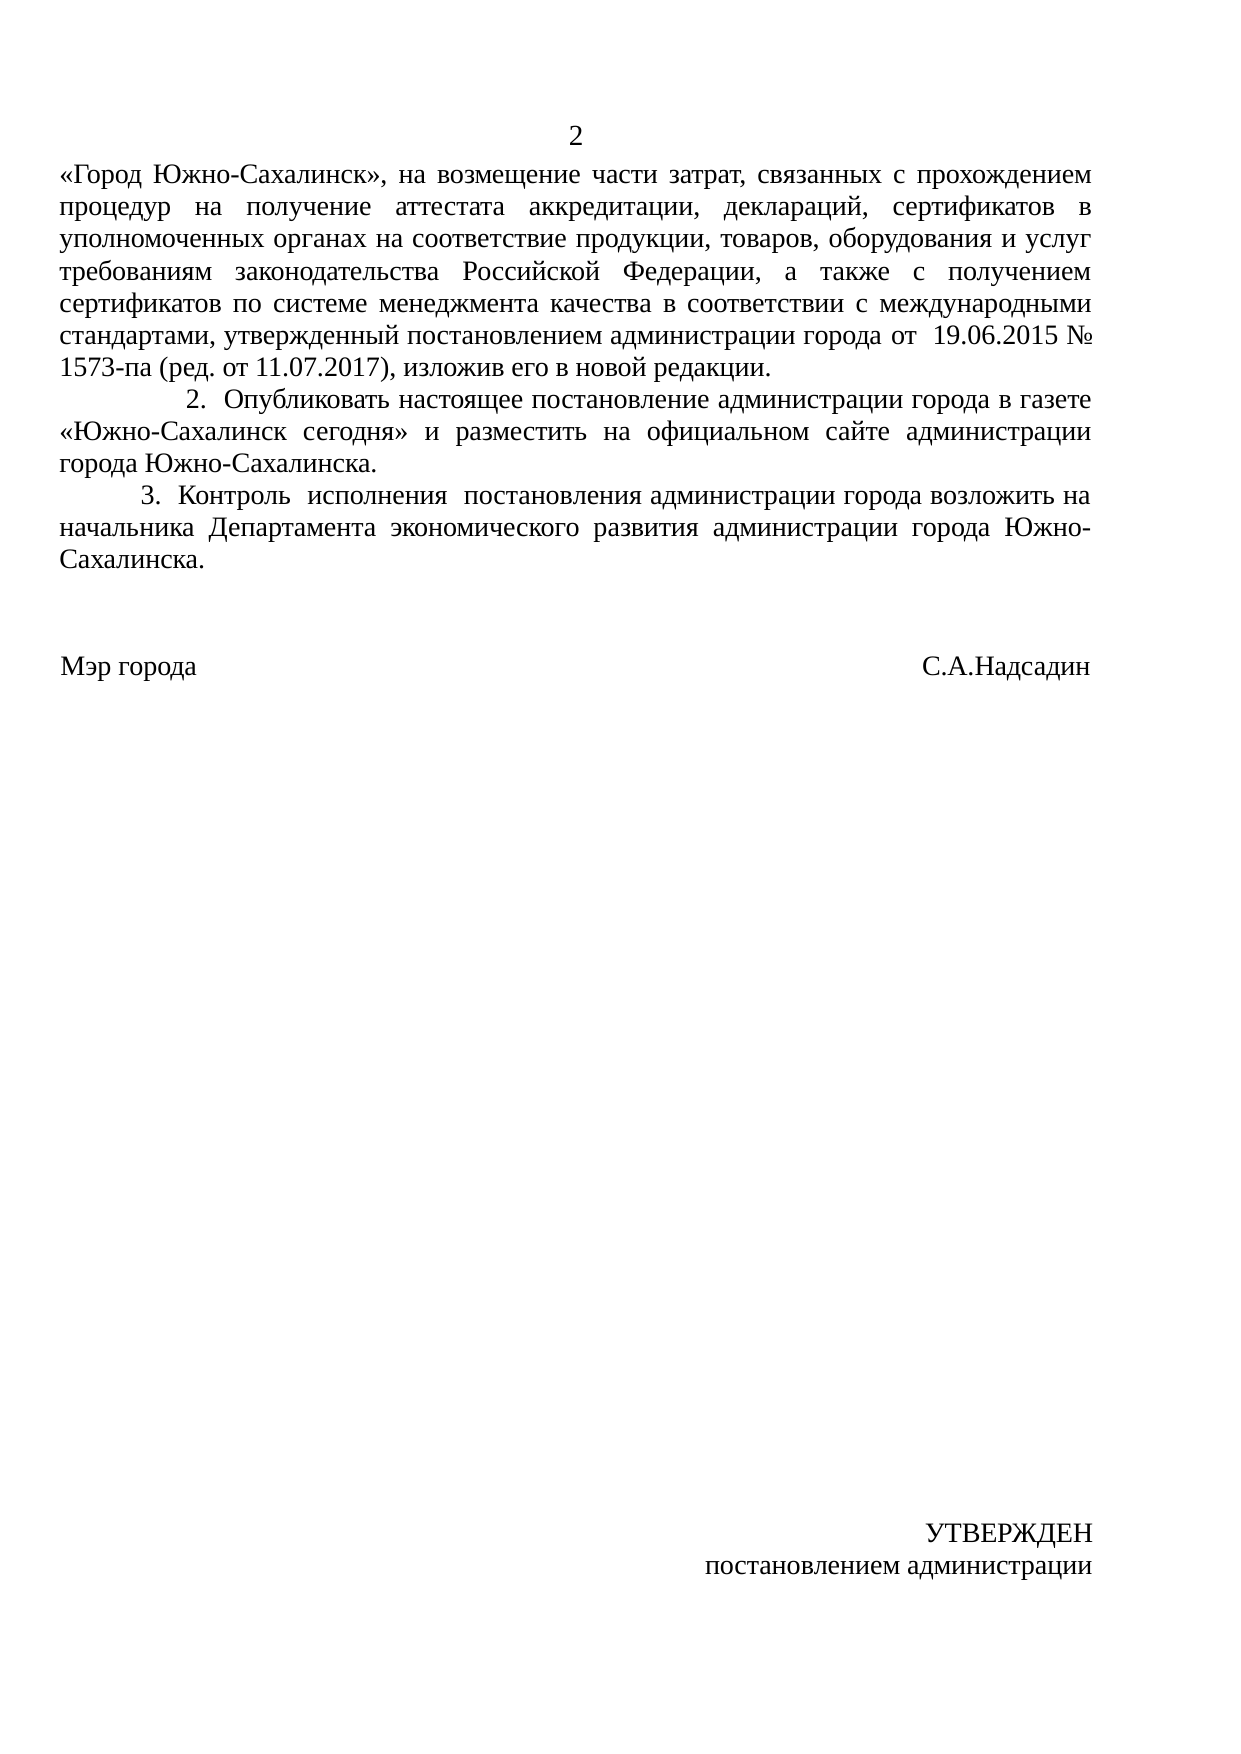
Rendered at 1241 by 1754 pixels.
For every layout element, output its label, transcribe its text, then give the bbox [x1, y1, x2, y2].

list постановлением администрации [649, 1548, 1093, 1580]
list УТВЕРЖДЕН [59, 1516, 1093, 1548]
list 2. Опубликовать настоящее постановление администрации города в газете «Южно-Сахалинск сегодня» и разместить на официальном сайте администрации города Южно-Сахалинска. [59, 382, 1093, 478]
text «Город Южно-Сахалинск», на возмещение части затрат, связанных с прохождением процедур на получение аттестата аккредитации, деклараций, сертификатов в уполномоченных органах на соответствие продукции, товаров, оборудования и услуг требованиям законодательства Российской Федерации, а также с получением сертификатов по системе менеджмента качества в соответствии с международными стандартами, утвержденный постановлением администрации города от 19.06.2015 № 1573-па (ред. от 11.07.2017), изложив его в новой редакции. [59, 158, 1093, 382]
list Мэр города С.А.Надсадин [60, 650, 1093, 682]
list 3. Контроль исполнения постановления администрации города возложить на начальника Департамента экономического развития администрации города Южно-Сахалинска. [59, 478, 1093, 575]
